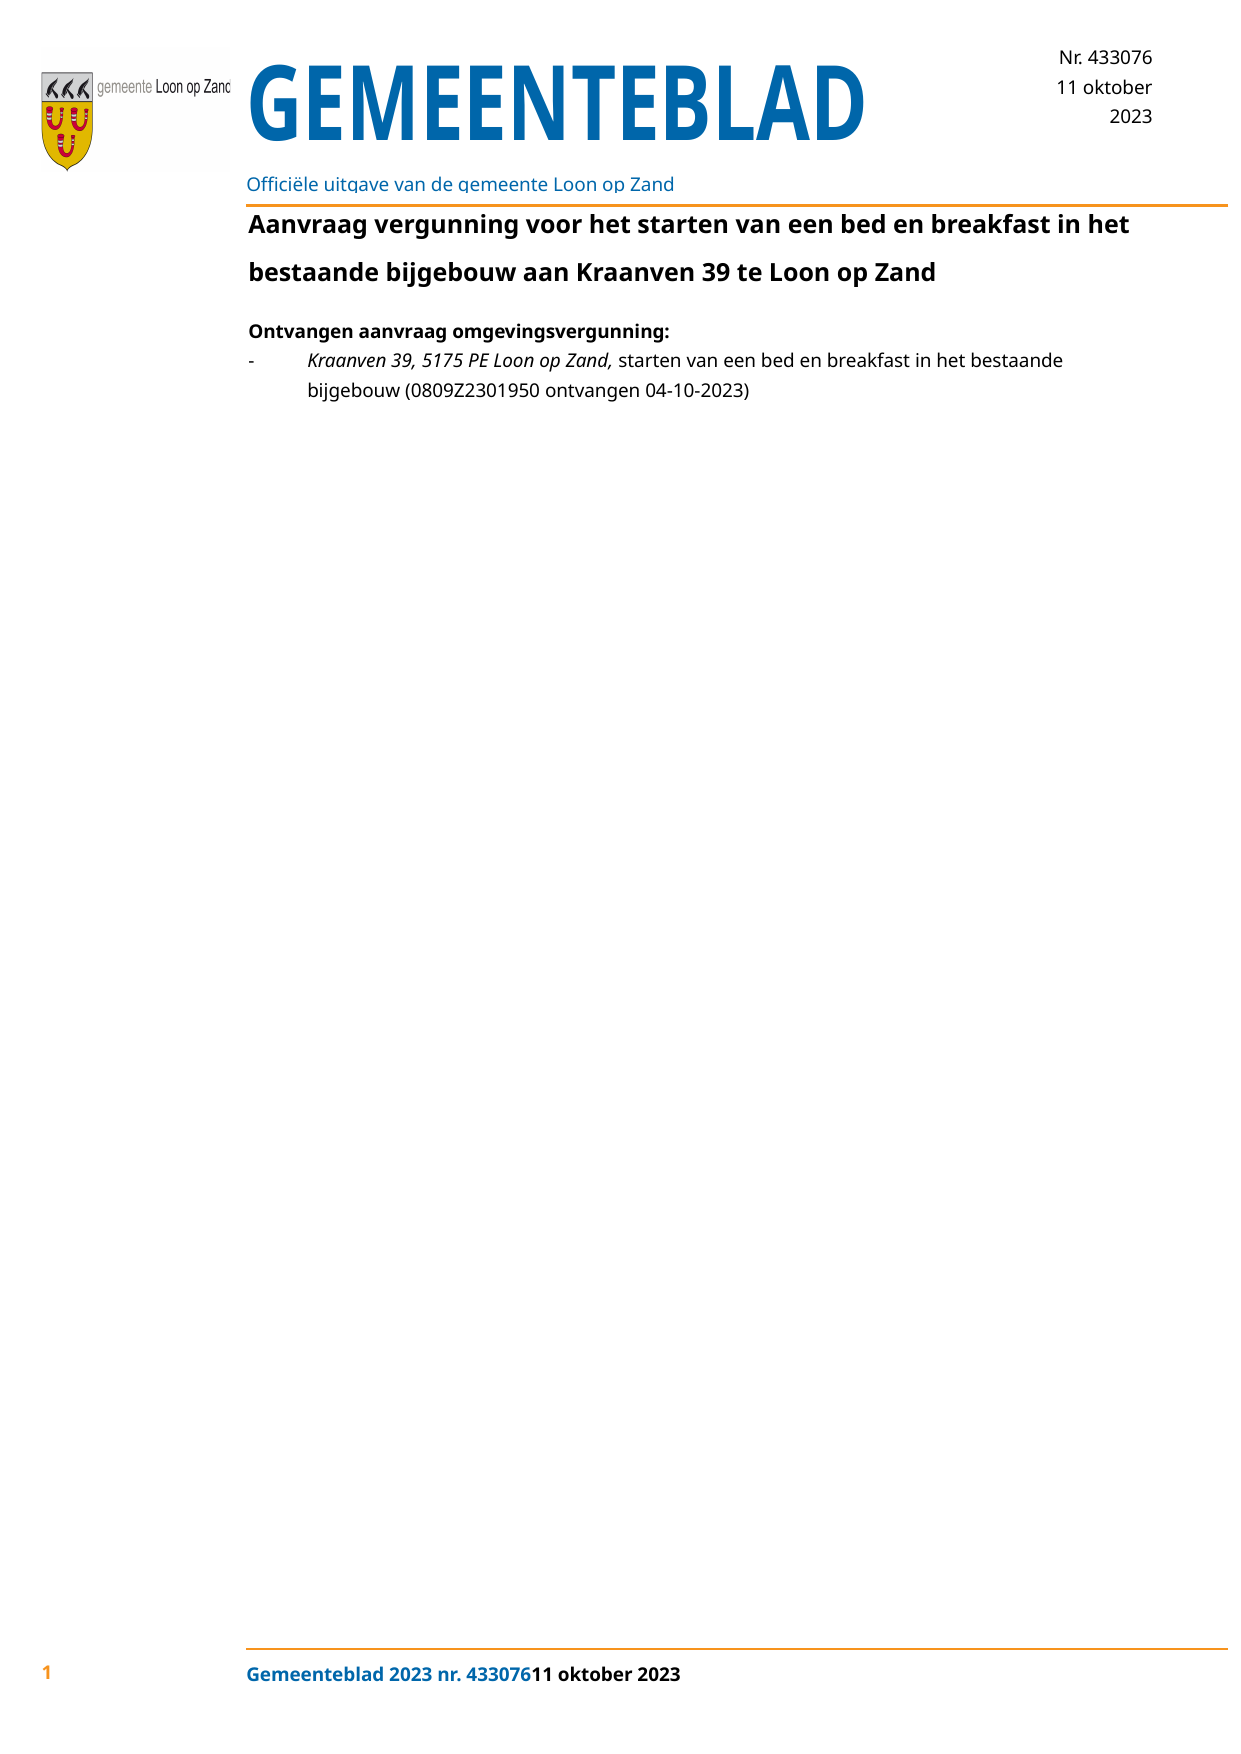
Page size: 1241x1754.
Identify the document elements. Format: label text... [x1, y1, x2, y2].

text Ontvangen aanvraag omgevingsvergunning: [248, 318, 1152, 344]
list Kraanven 39, 5175 PE Loon op Zand, starten van een bed en breakfast in het bestaande bijgebouw (0809Z2301950 ontvangen 04-10-2023) [248, 347, 1152, 403]
text Aanvraag vergunning voor het starten van een bed en breakfast in het bestaande bijgebouw aan Kraanven 39 te Loon op Zand [248, 207, 1152, 288]
picture [41, 47, 231, 172]
